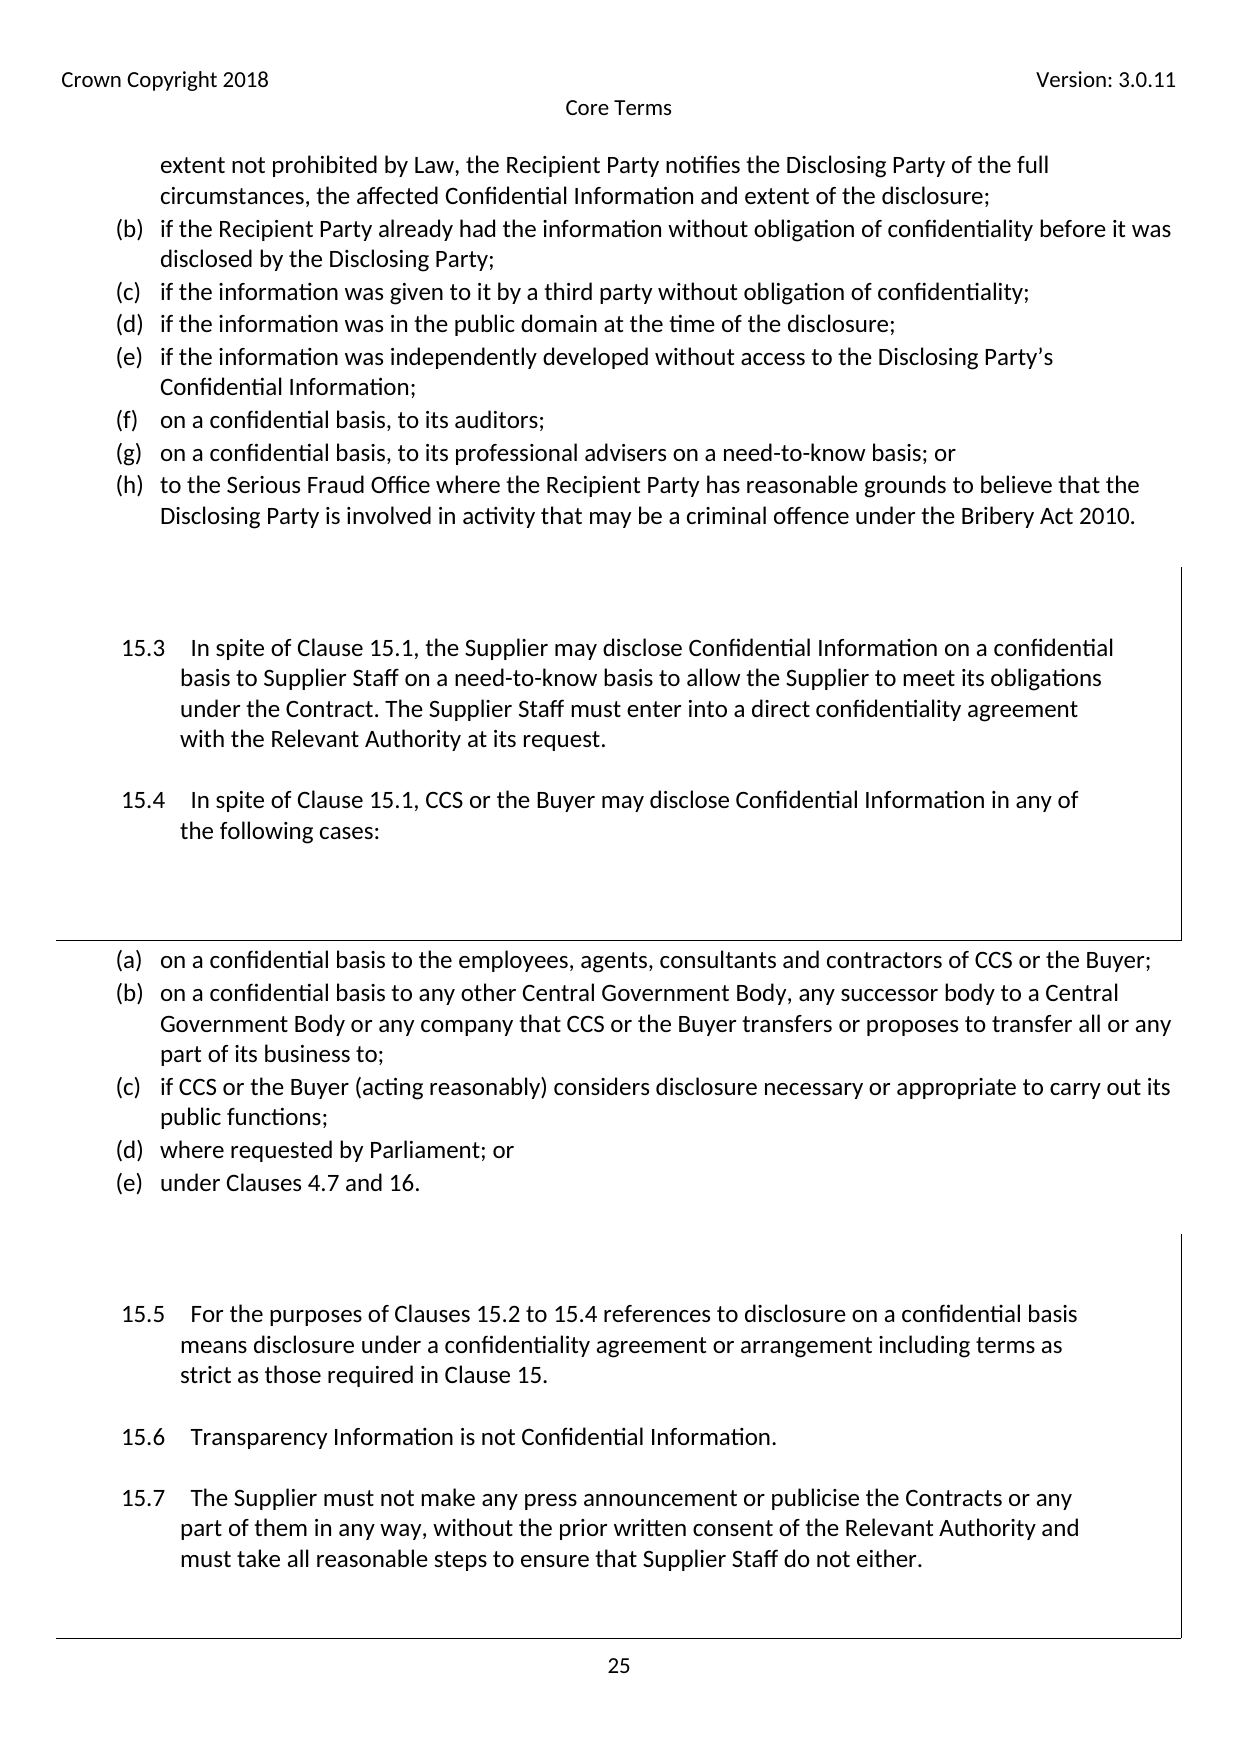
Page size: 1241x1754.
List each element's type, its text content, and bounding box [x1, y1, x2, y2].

list The Supplier must not make any press announcement or publicise the Contracts or any part of them in any way, without the prior written consent of the Relevant Authority and must take all reasonable steps to ensure that Supplier Staff do not either. [56, 1482, 1181, 1638]
list under Clauses 4.7 and 16. [115, 1167, 1181, 1197]
list if the Recipient Party already had the information without obligation of confidentiality before it was disclosed by the Disclosing Party; [115, 213, 1181, 274]
list on a confidential basis to the employees, agents, consultants and contractors of CCS or the Buyer; [115, 945, 1181, 975]
list if the information was in the public domain at the time of the disclosure; [115, 308, 1181, 339]
list to the Serious Fraud Office where the Recipient Party has reasonable grounds to believe that the Disclosing Party is involved in activity that may be a criminal offence under the Bribery Act 2010. [115, 469, 1181, 530]
list if CCS or the Buyer (acting reasonably) considers disclosure necessary or appropriate to carry out its public functions; [115, 1071, 1181, 1132]
list if the information was given to it by a third party without obligation of confidentiality; [115, 276, 1181, 306]
list if the information was independently developed without access to the Disclosing Party’s Confidential Information; [115, 341, 1181, 402]
list Transparency Information is not Confidential Information. [56, 1421, 1181, 1482]
list on a confidential basis, to its auditors; [115, 404, 1181, 435]
list In spite of Clause 15.1, the Supplier may disclose Confidential Information on a confidential basis to Supplier Staff on a need-to-know basis to allow the Supplier to meet its obligations under the Contract. The Supplier Staff must enter into a direct confidentiality agreement with the Relevant Authority at its request. [56, 567, 1181, 784]
list on a confidential basis to any other Central Government Body, any successor body to a Central Government Body or any company that CCS or the Buyer transfers or proposes to transfer all or any part of its business to; [115, 977, 1181, 1069]
list For the purposes of Clauses 15.2 to 15.4 references to disclosure on a confidential basis means disclosure under a confidentiality agreement or arrangement including terms as strict as those required in Clause 15. [56, 1234, 1181, 1421]
list extent not prohibited by Law, the Recipient Party notifies the Disclosing Party of the full circumstances, the affected Confidential Information and extent of the disclosure; [115, 149, 1181, 211]
list on a confidential basis, to its professional advisers on a need-to-know basis; or [115, 437, 1181, 467]
list where requested by Parliament; or [115, 1134, 1181, 1164]
list In spite of Clause 15.1, CCS or the Buyer may disclose Confidential Information in any of the following cases: [56, 784, 1181, 940]
